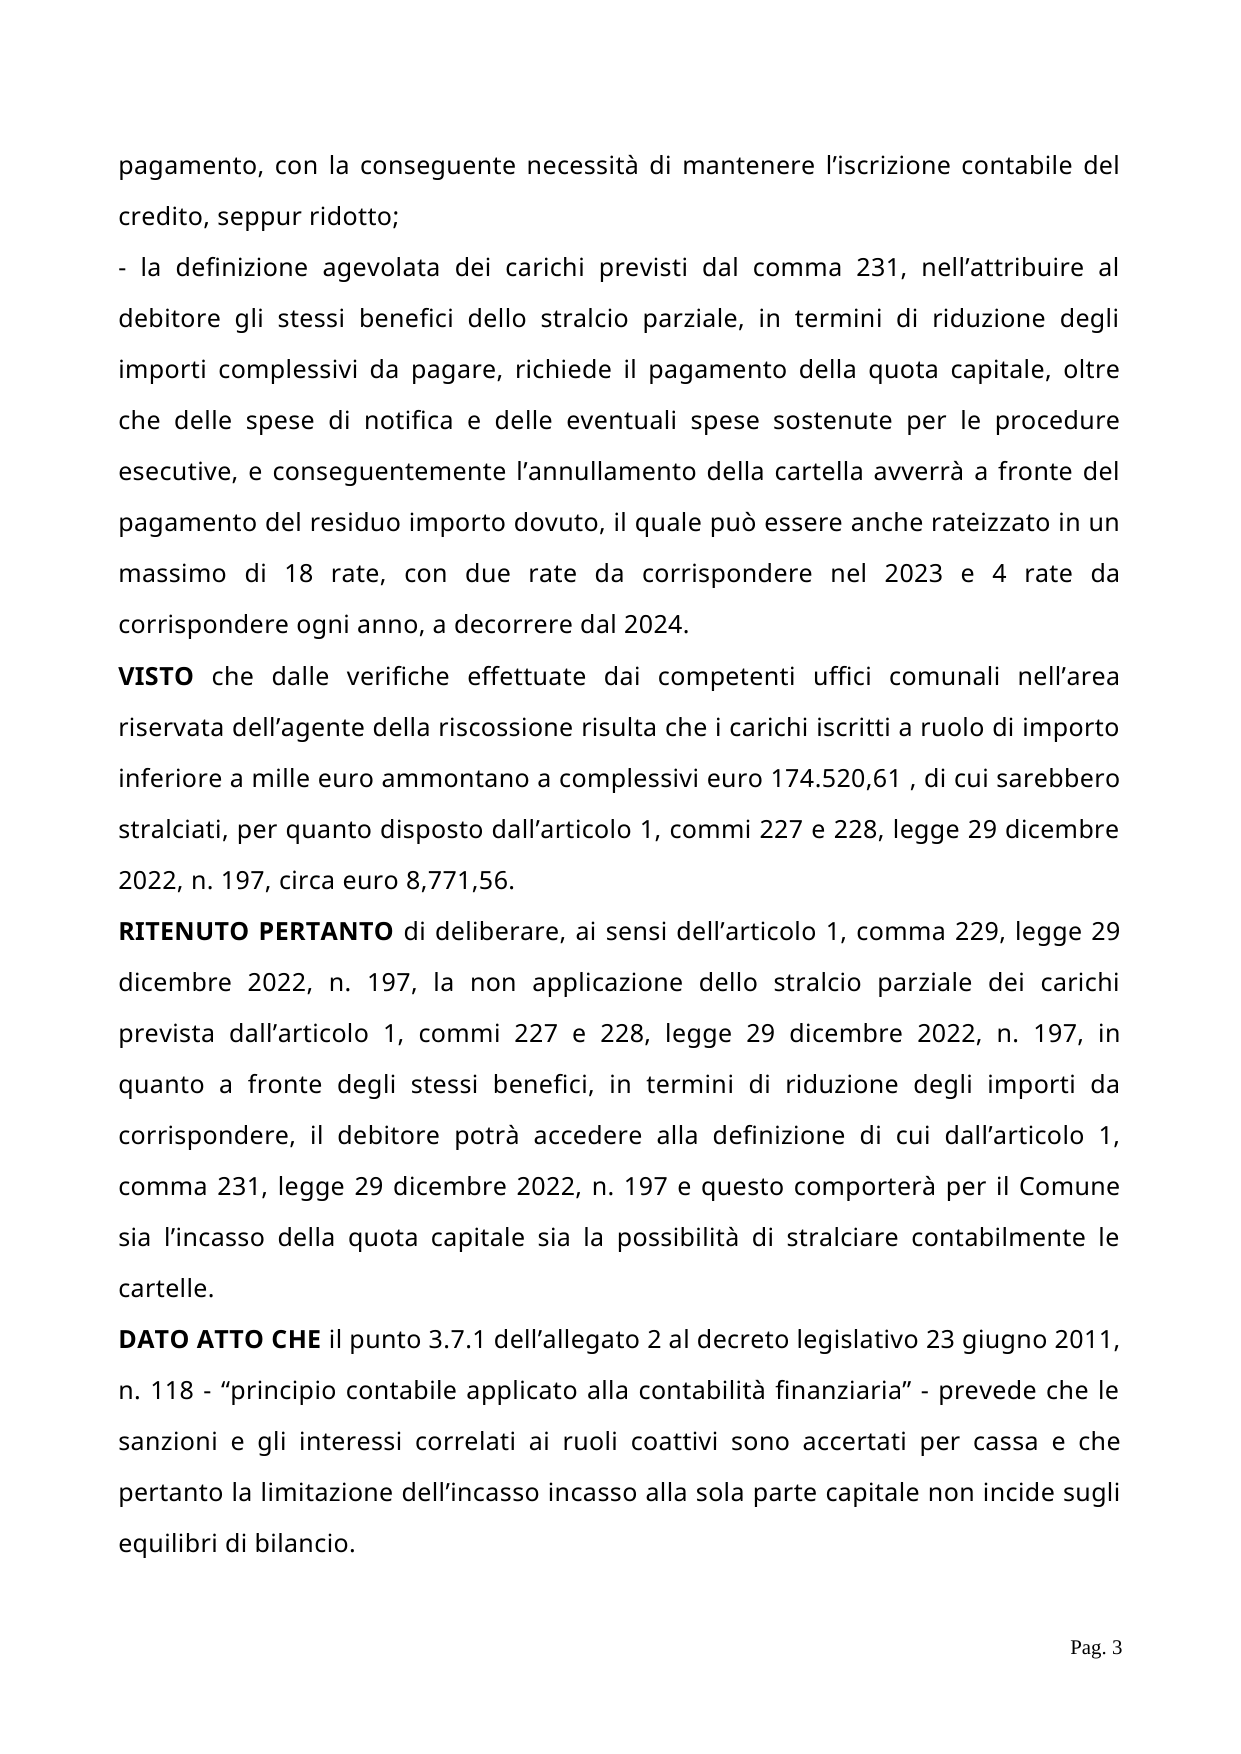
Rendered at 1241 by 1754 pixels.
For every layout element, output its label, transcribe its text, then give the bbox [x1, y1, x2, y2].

text VISTO che dalle verifiche effettuate dai competenti uffici comunali nell’area riservata dell’agente della riscossione risulta che i carichi iscritti a ruolo di importo inferiore a mille euro ammontano a complessivi euro 174.520,61 , di cui sarebbero stralciati, per quanto disposto dall’articolo 1, commi 227 e 228, legge 29 dicembre 2022, n. 197, circa euro 8,771,56. [118, 658, 1122, 896]
text - la definizione agevolata dei carichi previsti dal comma 231, nell’attribuire al debitore gli stessi benefici dello stralcio parziale, in termini di riduzione degli importi complessivi da pagare, richiede il pagamento della quota capitale, oltre che delle spese di notifica e delle eventuali spese sostenute per le procedure esecutive, e conseguentemente l’annullamento della cartella avverrà a fronte del pagamento del residuo importo dovuto, il quale può essere anche rateizzato in un massimo di 18 rate, con due rate da corrispondere nel 2023 e 4 rate da corrispondere ogni anno, a decorrere dal 2024. [118, 250, 1122, 641]
text RITENUTO PERTANTO di deliberare, ai sensi dell’articolo 1, comma 229, legge 29 dicembre 2022, n. 197, la non applicazione dello stralcio parziale dei carichi prevista dall’articolo 1, commi 227 e 228, legge 29 dicembre 2022, n. 197, in quanto a fronte degli stessi benefici, in termini di riduzione degli importi da corrispondere, il debitore potrà accedere alla definizione di cui dall’articolo 1, comma 231, legge 29 dicembre 2022, n. 197 e questo comporterà per il Comune sia l’incasso della quota capitale sia la possibilità di stralciare contabilmente le cartelle. [118, 913, 1122, 1305]
text pagamento, con la conseguente necessità di mantenere l’iscrizione contabile del credito, seppur ridotto; [118, 148, 1122, 233]
text DATO ATTO CHE il punto 3.7.1 dell’allegato 2 al decreto legislativo 23 giugno 2011, n. 118 - “principio contabile applicato alla contabilità finanziaria” - prevede che le sanzioni e gli interessi correlati ai ruoli coattivi sono accertati per cassa e che pertanto la limitazione dell’incasso incasso alla sola parte capitale non incide sugli equilibri di bilancio. [118, 1322, 1122, 1560]
